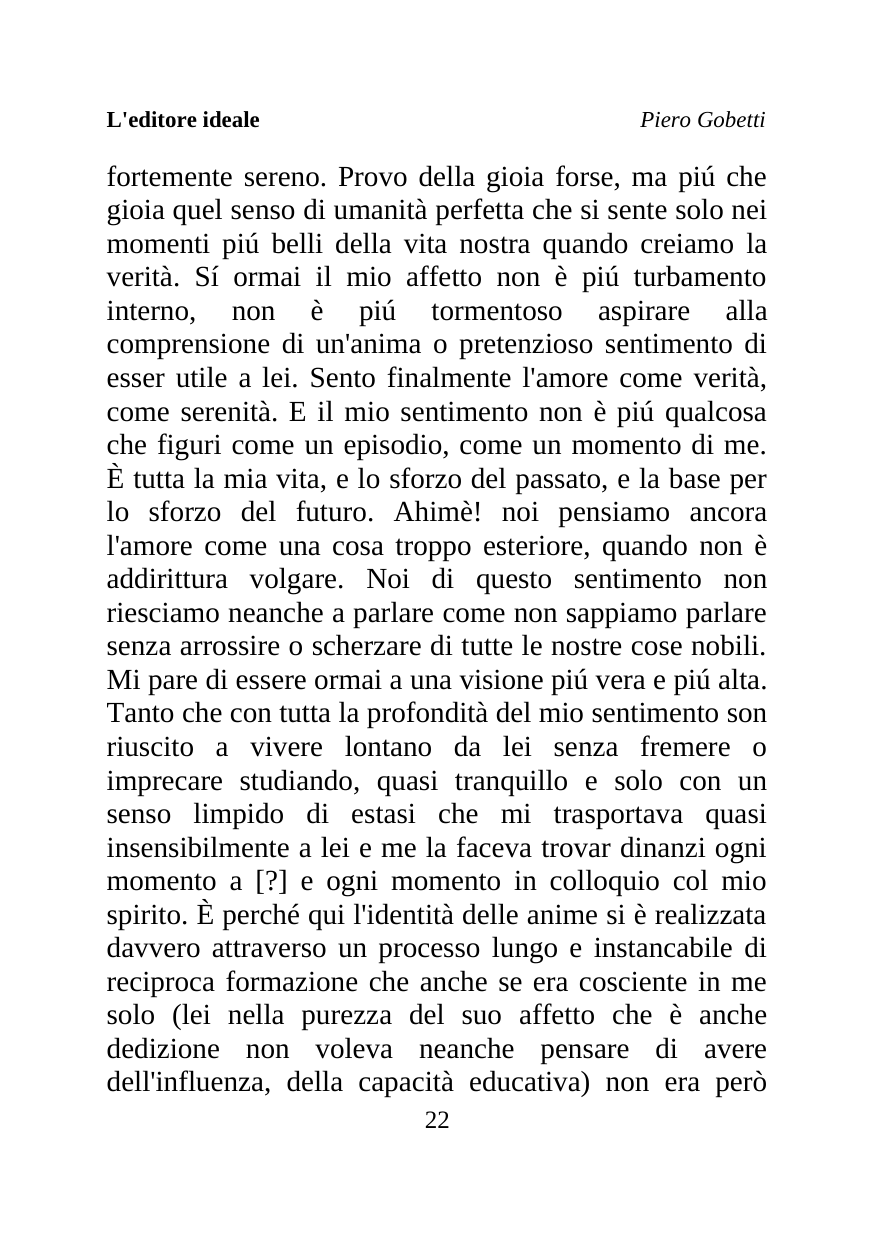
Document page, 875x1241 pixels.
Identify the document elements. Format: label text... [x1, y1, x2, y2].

text fortemente sereno. Provo della gioia forse, ma piú che gioia quel senso di umanità perfetta che si sente solo nei momenti piú belli della vita nostra quando creiamo la verità. Sí ormai il mio affetto non è piú turbamento interno, non è piú tormentoso aspirare alla comprensione di un'anima o pretenzioso sentimento di esser utile a lei. Sento finalmente l'amore come verità, come serenità. E il mio sentimento non è piú qualcosa che figuri come un episodio, come un momento di me. È tutta la mia vita, e lo sforzo del passato, e la base per lo sforzo del futuro. Ahimè! noi pensiamo ancora l'amore come una cosa troppo esteriore, quando non è addirittura volgare. Noi di questo sentimento non riesciamo neanche a parlare come non sappiamo parlare senza arrossire o scherzare di tutte le nostre cose nobili. Mi pare di essere ormai a una visione piú vera e piú alta. Tanto che con tutta la profondità del mio sentimento son riuscito a vivere lontano da lei senza fremere o imprecare studiando, quasi tranquillo e solo con un senso limpido di estasi che mi trasportava quasi insensibilmente a lei e me la faceva trovar dinanzi ogni momento a [?] e ogni momento in colloquio col mio spirito. È perché qui l'identità delle anime si è realizzata davvero attraverso un processo lungo e instancabile di reciproca formazione che anche se era cosciente in me solo (lei nella purezza del suo affetto che è anche dedizione non voleva neanche pensare di avere dell'influenza, della capacità educativa) non era però [106, 159, 768, 1098]
